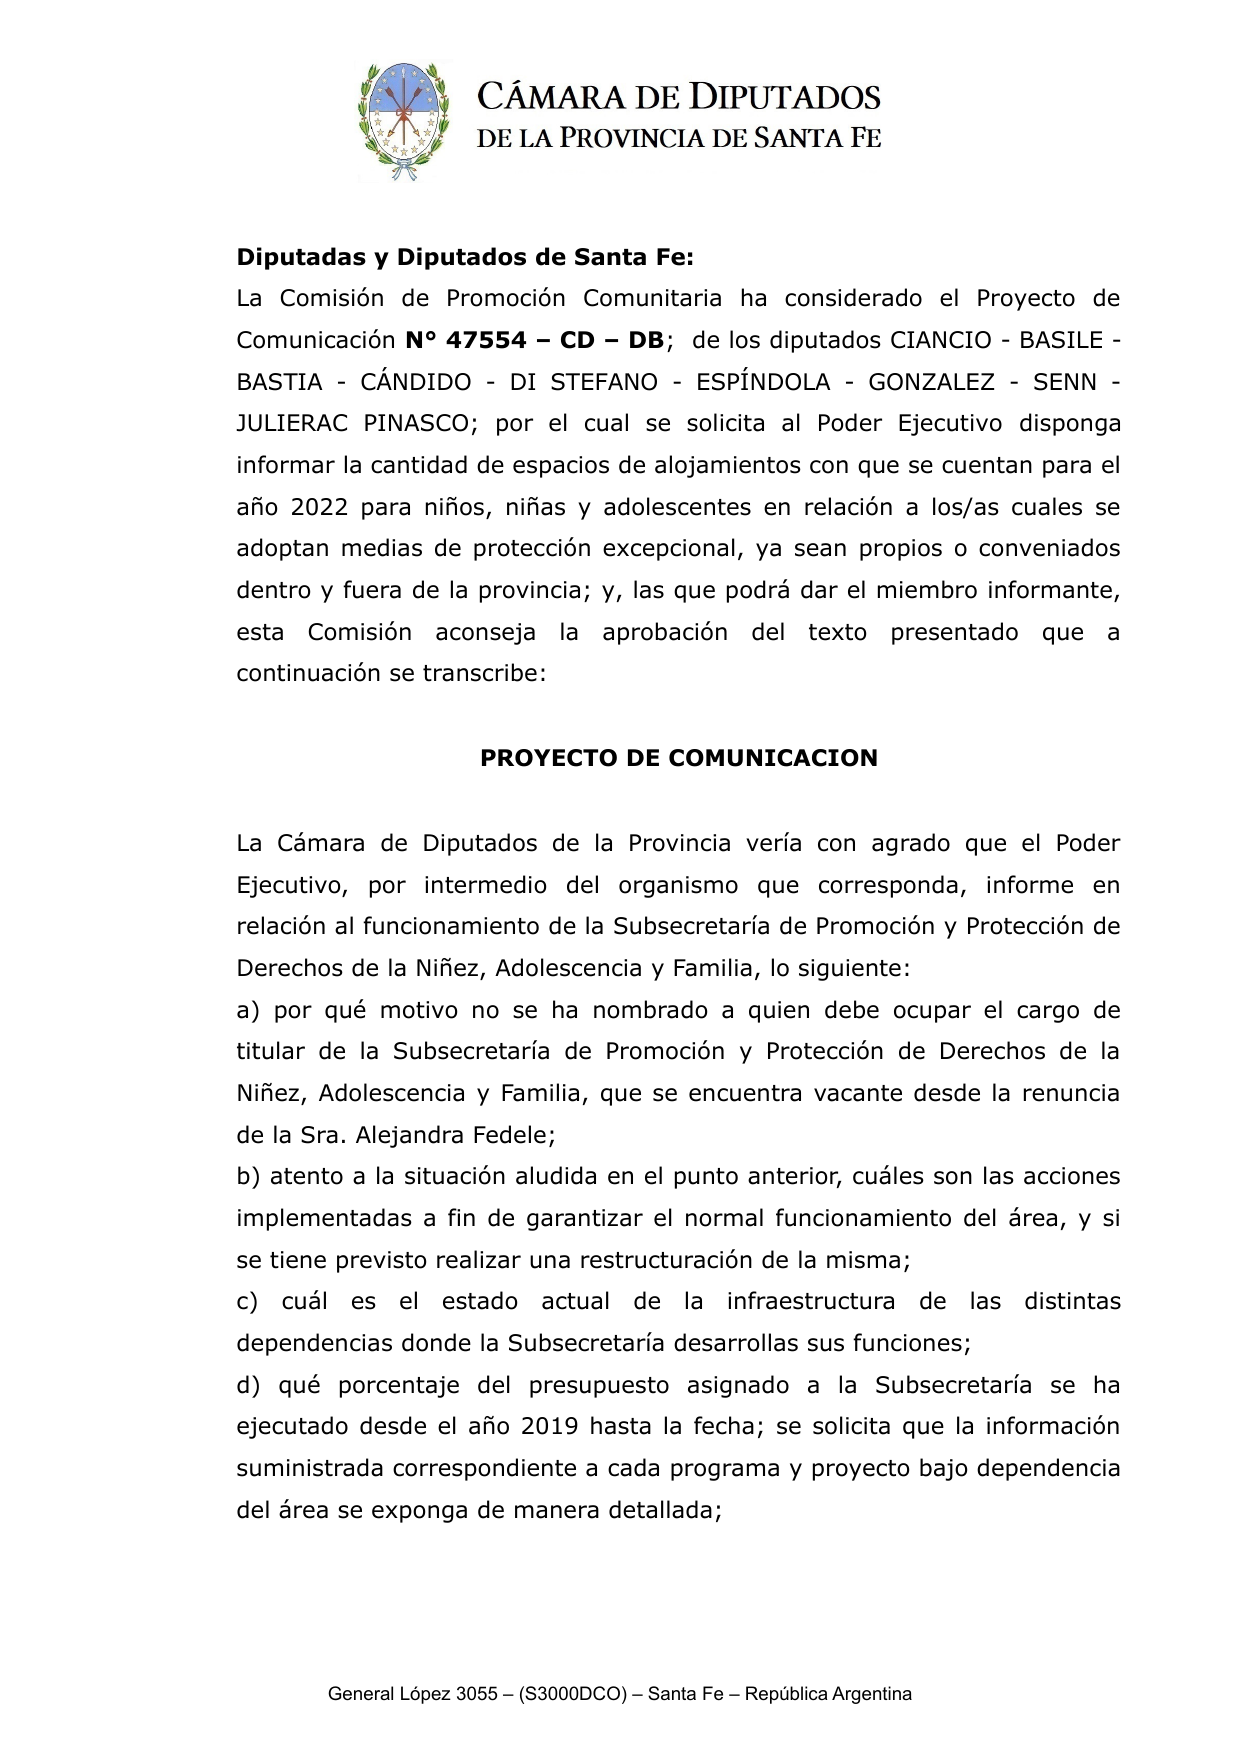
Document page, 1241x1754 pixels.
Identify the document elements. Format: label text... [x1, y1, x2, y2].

text La Comisión de Promoción Comunitaria ha considerado el Proyecto de Comunicación N° 47554 – CD – DB; de los diputados CIANCIO - BASILE - BASTIA - CÁNDIDO - DI STEFANO - ESPÍNDOLA - GONZALEZ - SENN - JULIERAC PINASCO; por el cual se solicita al Poder Ejecutivo disponga informar la cantidad de espacios de alojamientos con que se cuentan para el año 2022 para niños, niñas y adolescentes en relación a los/as cuales se adoptan medias de protección excepcional, ya sean propios o conveniados dentro y fuera de la provincia; y, las que podrá dar el miembro informante, esta Comisión aconseja la aprobación del texto presentado que a continuación se transcribe: [236, 284, 1122, 687]
text PROYECTO DE COMUNICACION [236, 744, 1122, 771]
text La Cámara de Diputados de la Provincia vería con agrado que el Poder Ejecutivo, por intermedio del organismo que corresponda, informe en relación al funcionamiento de la Subsecretaría de Promoción y Protección de Derechos de la Niñez, Adolescencia y Familia, lo siguiente: [236, 828, 1122, 981]
text Diputadas y Diputados de Santa Fe: [236, 242, 1122, 270]
text a) por qué motivo no se ha nombrado a quien debe ocupar el cargo de titular de la Subsecretaría de Promoción y Protección de Derechos de la Niñez, Adolescencia y Familia, que se encuentra vacante desde la renuncia de la Sra. Alejandra Fedele; [236, 995, 1122, 1148]
picture [354, 59, 886, 183]
text d) qué porcentaje del presupuesto asignado a la Subsecretaría se ha ejecutado desde el año 2019 hasta la fecha; se solicita que la información suministrada correspondiente a cada programa y proyecto bajo dependencia del área se exponga de manera detallada; [236, 1370, 1122, 1523]
text b) atento a la situación aludida en el punto anterior, cuáles son las acciones implementadas a fin de garantizar el normal funcionamiento del área, y si se tiene previsto realizar una restructuración de la misma; [236, 1162, 1122, 1273]
text c) cuál es el estado actual de la infraestructura de las distintas dependencias donde la Subsecretaría desarrollas sus funciones; [236, 1287, 1122, 1356]
